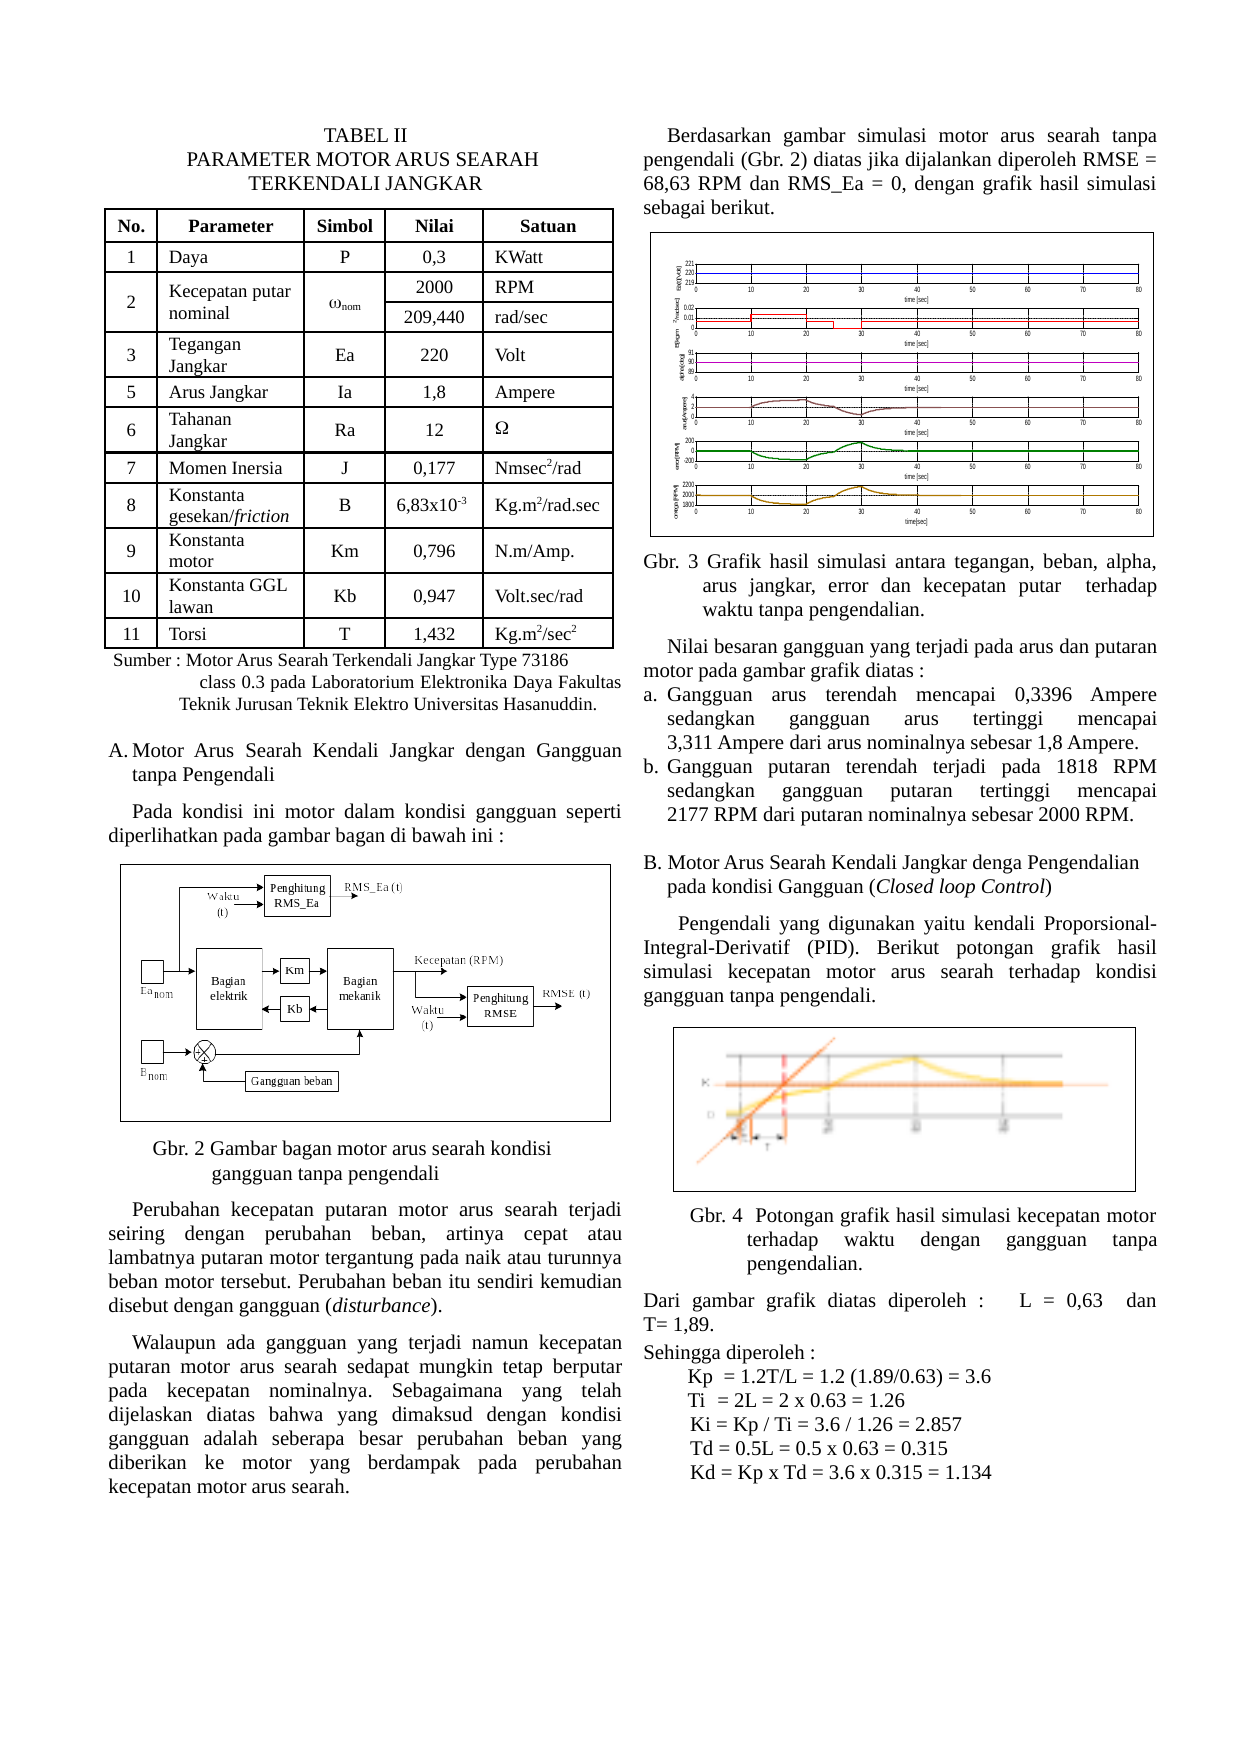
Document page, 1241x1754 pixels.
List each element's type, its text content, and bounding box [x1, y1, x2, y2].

table_cell 1,8 [386, 378, 482, 406]
table_cell 220 [386, 333, 482, 376]
text Dari gambar grafik diatas diperoleh : L = 0,63 dan T= 1,89. [643, 1288, 1157, 1336]
table_cell 0,3 [386, 243, 482, 271]
table_cell [614, 617, 633, 647]
table_cell Ampere [484, 378, 612, 406]
table_cell Kg.m2/rad.sec [484, 484, 612, 527]
text TERKENDALI JANGKAR [108, 171, 622, 195]
list Nilai besaran gangguan yang terjadi pada arus dan putaran motor pada gambar grafik diatas : [643, 633, 1157, 682]
table_cell Volt [484, 333, 612, 376]
table_cell [614, 406, 633, 451]
table_cell 6 [106, 408, 156, 451]
text Gbr. 2 Gambar bagan motor arus searah kondisi gangguan tanpa pengendali [152, 1136, 622, 1184]
table_cell [614, 271, 633, 301]
table_cell Nmsec2/rad [484, 454, 612, 482]
table_header No. [106, 210, 156, 241]
table_cell Tahanan Jangkar [158, 408, 303, 451]
table_cell Konstanta GGL lawan [158, 574, 303, 617]
table_cell 1 [106, 243, 156, 271]
table_cell [614, 301, 633, 331]
table_cell 12 [386, 408, 482, 451]
text Walaupun ada gangguan yang terjadi namun kecepatan putaran motor arus searah sedapat mungkin tetap berputar pada kecepatan nominalnya. Sebagaimana yang telah dijelaskan diatas bahwa yang dimaksud dengan kondisi gangguan adalah seberapa besar perubahan beban yang diberikan ke motor yang berdampak pada perubahan kecepatan motor arus searah. [108, 1330, 622, 1498]
text Sehingga diperoleh : [643, 1340, 1157, 1364]
text Td = 0.5L = 0.5 x 0.63 = 0.315 [643, 1436, 1157, 1460]
table_cell 9 [106, 529, 156, 572]
text Kd = Kp x Td = 3.6 x 0.315 = 1.134 [643, 1460, 1157, 1484]
table_header Parameter [158, 210, 303, 241]
table_cell 209,440 [386, 303, 482, 331]
text TABEL II [108, 123, 622, 147]
text class 0.3 pada Laboratorium Elektronika Daya Fakultas Teknik Jurusan Teknik Elektro Universitas Hasanuddin. [108, 671, 622, 714]
table_header Nilai [386, 210, 482, 241]
table_cell 0,177 [386, 454, 482, 482]
table_cell 2000 [386, 273, 482, 301]
text Gbr. 4 Potongan grafik hasil simulasi kecepatan motor terhadap waktu dengan gangguan tanpa pengendalian. [658, 1203, 1157, 1275]
table_cell 5 [106, 378, 156, 406]
text Sumber : Motor Arus Searah Terkendali Jangkar Type 73186 [108, 649, 622, 671]
list Pada kondisi ini motor dalam kondisi gangguan seperti diperlihatkan pada gambar bagan di bawah ini : [108, 799, 622, 847]
list Gangguan arus terendah mencapai 0,3396 Ampere sedangkan gangguan arus tertinggi mencapai 3,311 Ampere dari arus nominalnya sebesar 1,8 Ampere. [643, 682, 1157, 754]
table_cell Konstanta motor [158, 529, 303, 572]
list Gangguan putaran terendah terjadi pada 1818 RPM sedangkan gangguan putaran tertinggi mencapai 2177 RPM dari putaran nominalnya sebesar 2000 RPM. [643, 754, 1157, 826]
table_cell 10 [106, 574, 156, 617]
table_cell Volt.sec/rad [484, 574, 612, 617]
list Motor Arus Searah Kendali Jangkar dengan Gangguan tanpa Pengendali [108, 738, 622, 786]
table_cell 2 [106, 273, 156, 331]
table_cell [614, 376, 633, 406]
list B. Motor Arus Searah Kendali Jangkar denga Pengendalian pada kondisi Gangguan (Closed loop Control) [643, 850, 1157, 898]
table_header Simbol [305, 210, 384, 241]
table_cell [614, 482, 633, 527]
table_cell Kecepatan putar nominal [158, 273, 303, 331]
table_cell Km [305, 529, 384, 572]
table_cell Kb [305, 574, 384, 617]
text Ti = 2L = 2 x 0.63 = 1.26 [643, 1388, 1157, 1412]
table_cell N.m/Amp. [484, 529, 612, 572]
text Perubahan kecepatan putaran motor arus searah terjadi seiring dengan perubahan beban, artinya cepat atau lambatnya putaran motor tergantung pada naik atau turunnya beban motor tersebut. Perubahan beban itu sendiri kemudian disebut dengan gangguan (disturbance). [108, 1197, 622, 1317]
table_cell 0,796 [386, 529, 482, 572]
table_cell 0,947 [386, 574, 482, 617]
table_cell 11 [106, 619, 156, 647]
table_cell Kg.m2/sec2 [484, 619, 612, 647]
text Berdasarkan gambar simulasi motor arus searah tanpa pengendali (Gbr. 2) diatas jika dijalankan diperoleh RMSE = 68,63 RPM dan RMS_Ea = 0, dengan grafik hasil simulasi sebagai berikut. [643, 123, 1157, 219]
text Gbr. 3 Grafik hasil simulasi antara tegangan, beban, alpha, arus jangkar, error dan kecepatan putar terhadap waktu tanpa pengendalian. [643, 549, 1157, 621]
table_cell T [305, 619, 384, 647]
text Kp = 1.2T/L = 1.2 (1.89/0.63) = 3.6 [643, 1364, 1157, 1388]
table_header [614, 208, 633, 241]
table_cell nom [305, 273, 384, 331]
table_cell  [484, 408, 612, 451]
table_cell [614, 572, 633, 617]
text Pengendali yang digunakan yaitu kendali Proporsional-Integral-Derivatif (PID). Berikut potongan grafik hasil simulasi kecepatan motor arus searah terhadap kondisi gangguan tanpa pengendali. [643, 911, 1157, 1007]
table_cell KWatt [484, 243, 612, 271]
table_cell J [305, 454, 384, 482]
text Ki = Kp / Ti = 3.6 / 1.26 = 2.857 [643, 1412, 1157, 1436]
table_header Satuan [484, 210, 612, 241]
table_cell [614, 451, 633, 482]
table_cell [614, 241, 633, 271]
table_cell 3 [106, 333, 156, 376]
table_cell Tegangan Jangkar [158, 333, 303, 376]
table_cell 7 [106, 454, 156, 482]
table_cell Konstanta gesekan/friction [158, 484, 303, 527]
table_cell rad/sec [484, 303, 612, 331]
table_cell Momen Inersia [158, 454, 303, 482]
table_cell B [305, 484, 384, 527]
table_cell [614, 331, 633, 376]
table_cell 1,432 [386, 619, 482, 647]
text PARAMETER MOTOR ARUS SEARAH [108, 147, 622, 171]
table_cell 6,83x10-3 [386, 484, 482, 527]
table_cell Ia [305, 378, 384, 406]
table_cell Ra [305, 408, 384, 451]
table_cell RPM [484, 273, 612, 301]
table_cell [614, 527, 633, 572]
table_cell P [305, 243, 384, 271]
table_cell Ea [305, 333, 384, 376]
table_cell Torsi [158, 619, 303, 647]
table_cell 8 [106, 484, 156, 527]
table_cell Arus Jangkar [158, 378, 303, 406]
table_cell Daya [158, 243, 303, 271]
